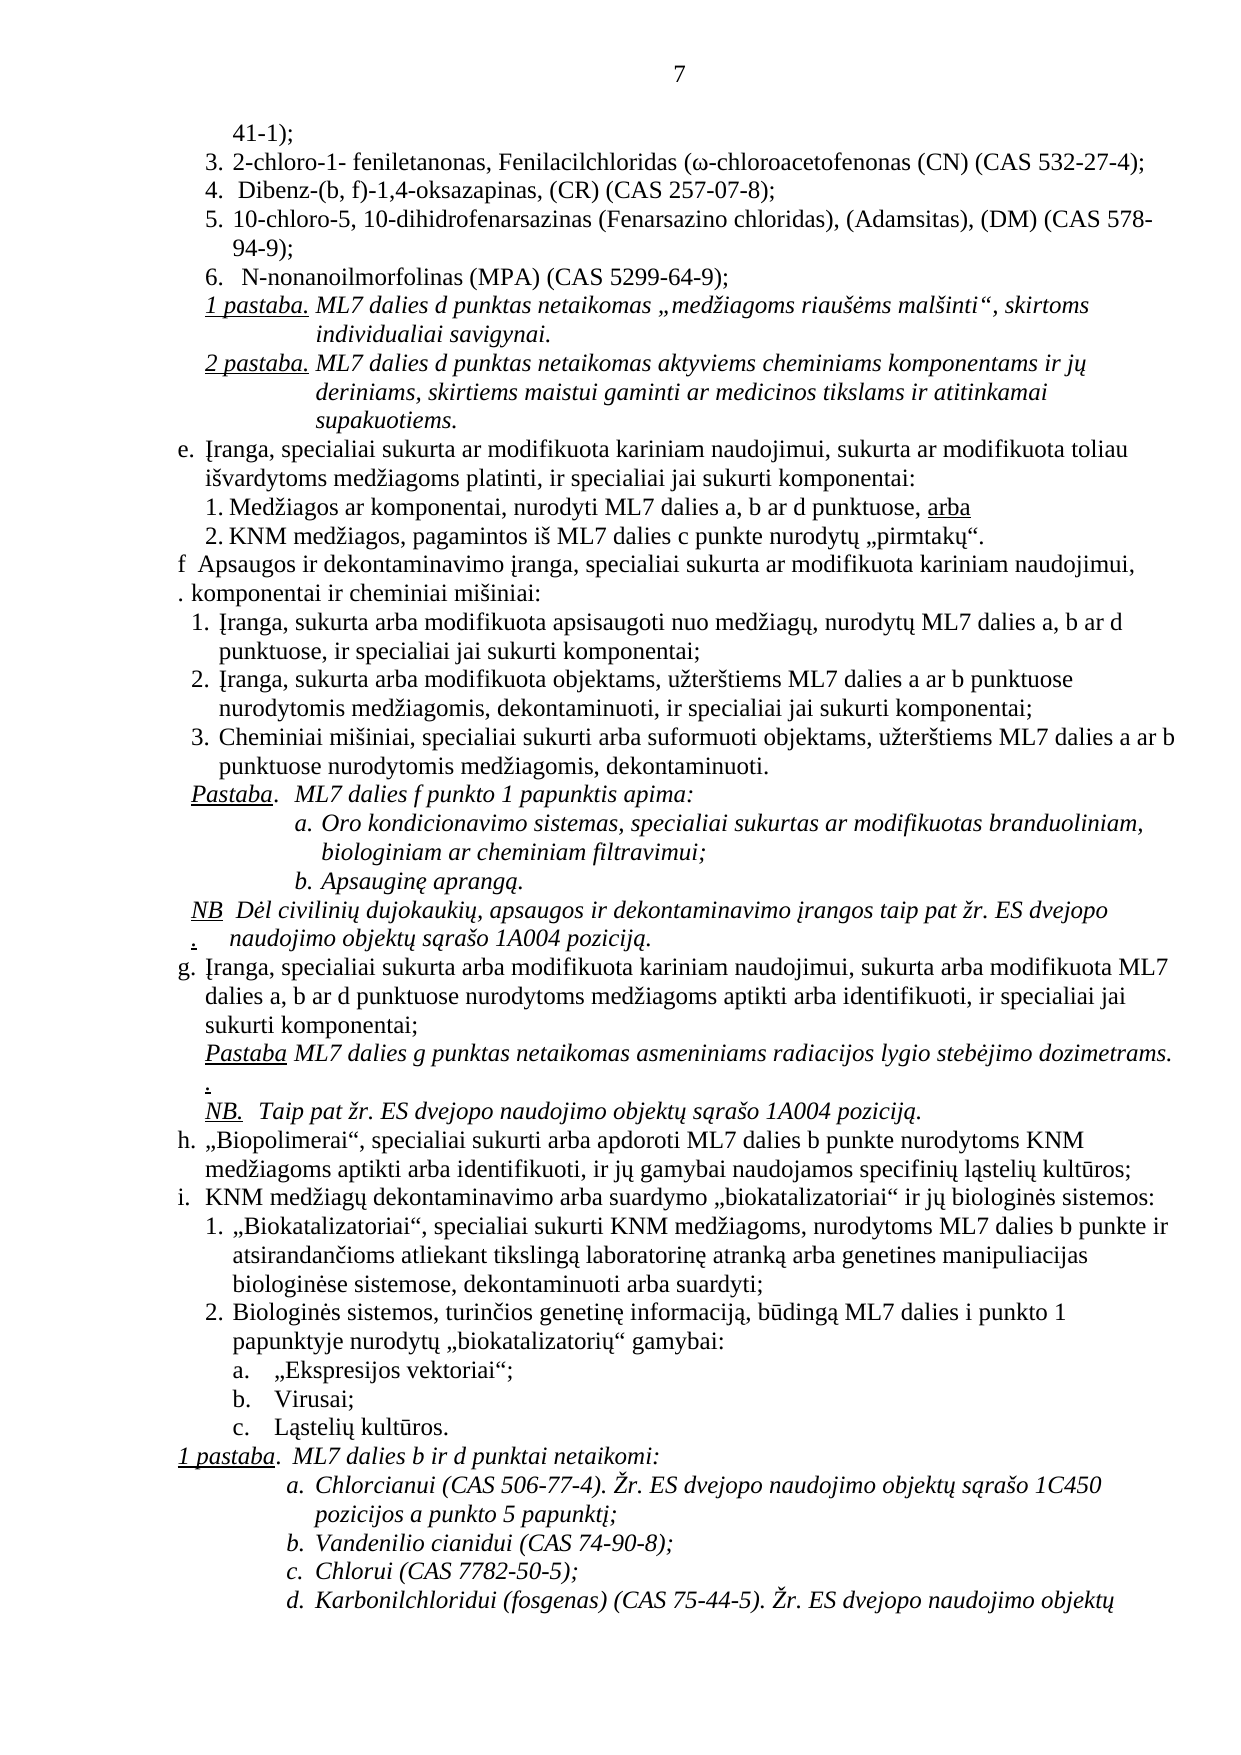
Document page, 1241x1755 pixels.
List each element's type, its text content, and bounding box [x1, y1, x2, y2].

table_header g. [177, 952, 205, 1125]
table_header ML7 dalies g punktas netaikomas asmeniniams radiacijos lygio stebėjimo dozimetrams. [294, 1039, 1181, 1096]
table_header Įranga, specialiai sukurta ar modifikuota kariniam naudojimui, sukurta ar modifikuota toliau išvardytoms medžiagoms platinti, ir specialiai jai sukurti komponentai: [205, 435, 1181, 492]
table_header 1. [191, 607, 219, 664]
table_header Chlorui (CAS 7782-50-5); [315, 1556, 1181, 1585]
table_header Pastaba. [205, 1039, 294, 1096]
table_header i. [177, 1183, 205, 1441]
table_header Biologinės sistemos, turinčios genetinę informaciją, būdingą ML7 dalies i punkto 1 papunktyje nurodytų „biokatalizatorių“ gamybai: [233, 1298, 1181, 1355]
table_header ML7 dalies d punktas netaikomas „medžiagoms riaušėms malšinti“, skirtoms individualiai savigynai. [315, 291, 1181, 348]
table_header Įranga, specialiai sukurta arba modifikuota kariniam naudojimui, sukurta arba modifikuota ML7 dalies a, b ar d punktuose nurodytoms medžiagoms aptikti arba identifikuoti, ir specialiai jai sukurti komponentai; [205, 952, 1181, 1039]
table_header 2. [205, 1298, 232, 1441]
table_header Medžiagos ar komponentai, nurodyti ML7 dalies a, b ar d punktuose, arba [229, 492, 1181, 521]
table_header Dibenz-(b, f)-1,4-oksazapinas, (CR) (CAS 257-07-8); [238, 176, 1181, 204]
table_header 1. [205, 1211, 232, 1297]
table_header [177, 118, 205, 434]
table_header 1 pastaba. [177, 1441, 286, 1614]
table_header 10-chloro-5, 10-dihidrofenarsazinas (Fenarsazino chloridas), (Adamsitas), (DM) (CAS 578-94-9); [233, 204, 1181, 262]
table_header „Biopolimerai“, specialiai sukurti arba apdoroti ML7 dalies b punkte nurodytoms KNM medžiagoms aptikti arba identifikuoti, ir jų gamybai naudojamos specifinių ląstelių kultūros; [205, 1125, 1181, 1182]
table_header [205, 118, 232, 147]
table_header ML7 dalies d punktas netaikomas aktyviems cheminiams komponentams ir jų deriniams, skirtiems maistui gaminti ar medicinos tikslams ir atitinkamai supakuotiems. [315, 348, 1181, 434]
table_header Įranga, sukurta arba modifikuota objektams, užterštiems ML7 dalies a ar b punktuose nurodytomis medžiagomis, dekontaminuoti, ir specialiai jai sukurti komponentai; [219, 665, 1181, 722]
table_header N-nonanoilmorfolinas (MPA) (CAS 5299-64-9); [241, 262, 1181, 291]
table_header 1 pastaba. [205, 291, 315, 348]
table_header f. [177, 550, 191, 952]
table_header 3. [191, 722, 219, 779]
table_header Dėl civilinių dujokaukių, apsaugos ir dekontaminavimo įrangos taip pat žr. ES dvejopo naudojimo objektų sąrašo 1A004 poziciją. [229, 895, 1181, 952]
table_header KNM medžiagos, pagamintos iš ML7 dalies c punkte nurodytų „pirmtakų“. [229, 521, 1181, 549]
table_header Oro kondicionavimo sistemas, specialiai sukurtas ar modifikuotas branduoliniam, biologiniam ar cheminiam filtravimui; [321, 808, 1181, 866]
table_header KNM medžiagų dekontaminavimo arba suardymo „biokatalizatoriai“ ir jų biologinės sistemos: [205, 1183, 1181, 1275]
table_header „Biokatalizatoriai“, specialiai sukurti KNM medžiagoms, nurodytoms ML7 dalies b punkte ir atsirandančioms atliekant tikslingą laboratorinę atranką arba genetines manipuliacijas biologinėse sistemose, dekontaminuoti arba suardyti; [233, 1211, 1181, 1297]
table_header ML7 dalies f punkto 1 papunktis apima: [294, 780, 1181, 808]
table_header a. [233, 1355, 274, 1384]
table_header a. [286, 1470, 315, 1528]
table_header d. [286, 1585, 315, 1614]
table_header 2-chloro-1- feniletanonas, Fenilacilchloridas (ω-chloroacetofenonas (CN) (CAS 532-27-4); [233, 147, 1181, 176]
table_header h. [177, 1125, 205, 1182]
table_header 4. [205, 176, 238, 204]
table_header 1. [205, 492, 229, 521]
table_header Virusai; [274, 1384, 1181, 1412]
table_header 3. [205, 147, 232, 176]
table_header Vandenilio cianidui (CAS 74-90-8); [315, 1528, 1181, 1556]
table_header Taip pat žr. ES dvejopo naudojimo objektų sąrašo 1A004 poziciją. [258, 1096, 1181, 1125]
table_header a. [294, 808, 321, 866]
table_header „Ekspresijos vektoriai“; [274, 1355, 1181, 1384]
table_header Ląstelių kultūros. [274, 1413, 1181, 1441]
table_header Pastaba. [191, 780, 294, 895]
table_header b. [233, 1384, 274, 1412]
table_header Chlorcianui (CAS 506-77-4). Žr. ES dvejopo naudojimo objektų sąrašo 1C450 pozicijos a punkto 5 papunktį; [315, 1470, 1181, 1528]
table_header 41-1); [233, 118, 1181, 147]
table_header e. [177, 435, 205, 549]
table_header c. [286, 1556, 315, 1585]
table_header Apsauginę aprangą. [321, 866, 1181, 894]
table_header Cheminiai mišiniai, specialiai sukurti arba suformuoti objektams, užterštiems ML7 dalies a ar b punktuose nurodytomis medžiagomis, dekontaminuoti. [219, 722, 1181, 779]
table_header b. [294, 866, 321, 894]
table_header 6. [205, 262, 241, 291]
table_header ML7 dalies b ir d punktai netaikomi: [286, 1441, 1181, 1470]
table_header 2. [205, 521, 228, 549]
table_header b. [286, 1528, 315, 1556]
table_header Apsaugos ir dekontaminavimo įranga, specialiai sukurta ar modifikuota kariniam naudojimui, komponentai ir cheminiai mišiniai: [191, 550, 1181, 607]
table_header 2. [191, 665, 219, 722]
table_header Karbonilchloridui (fosgenas) (CAS 75-44-5). Žr. ES dvejopo naudojimo objektų [315, 1585, 1181, 1614]
table_header NB. [191, 895, 229, 952]
table_header 5. [205, 204, 232, 262]
table_header Įranga, sukurta arba modifikuota apsisaugoti nuo medžiagų, nurodytų ML7 dalies a, b ar d punktuose, ir specialiai jai sukurti komponentai; [219, 607, 1181, 664]
table_header NB. [205, 1096, 258, 1125]
table_header 2 pastaba. [205, 348, 315, 434]
table_header c. [233, 1413, 274, 1441]
